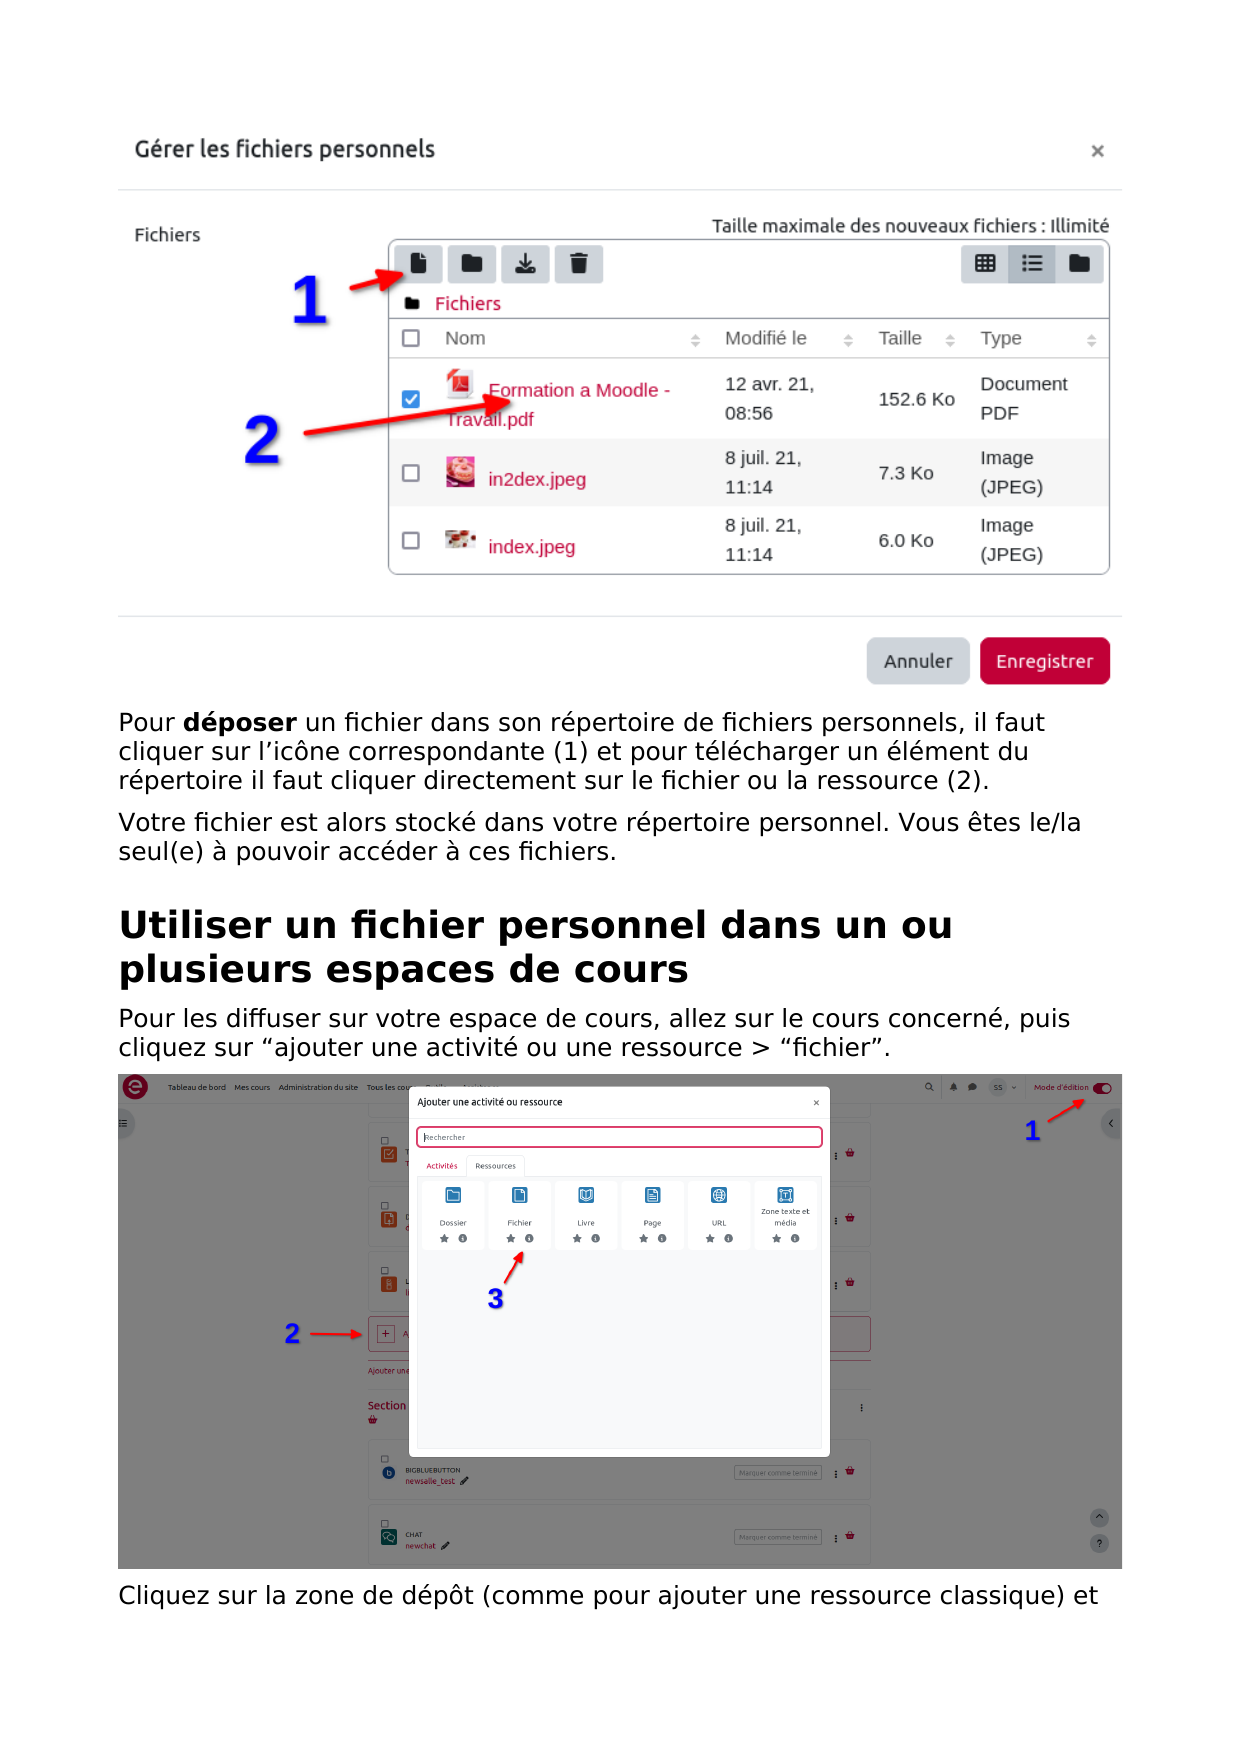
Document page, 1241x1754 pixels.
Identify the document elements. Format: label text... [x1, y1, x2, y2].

picture [118, 118, 1123, 696]
text Cliquez sur la zone de dépôt (comme pour ajouter une ressource classique) et [118, 1581, 1122, 1611]
subtitle Utiliser un fichier personnel dans un ou plusieurs espaces de cours [118, 904, 1122, 991]
text Pour les diffuser sur votre espace de cours, allez sur le cours concerné, puis cliquez sur “ajouter une activité ou une ressource > “fichier”. [118, 1004, 1122, 1062]
text Votre fichier est alors stocké dans votre répertoire personnel. Vous êtes le/la seul(e) à pouvoir accéder à ces fichiers. [118, 808, 1122, 867]
text Pour déposer un fichier dans son répertoire de fichiers personnels, il faut cliquer sur l’icône correspondante (1) et pour télécharger un élément du répertoire il faut cliquer directement sur le fichier ou la ressource (2). [118, 708, 1122, 796]
picture [118, 1074, 1123, 1569]
